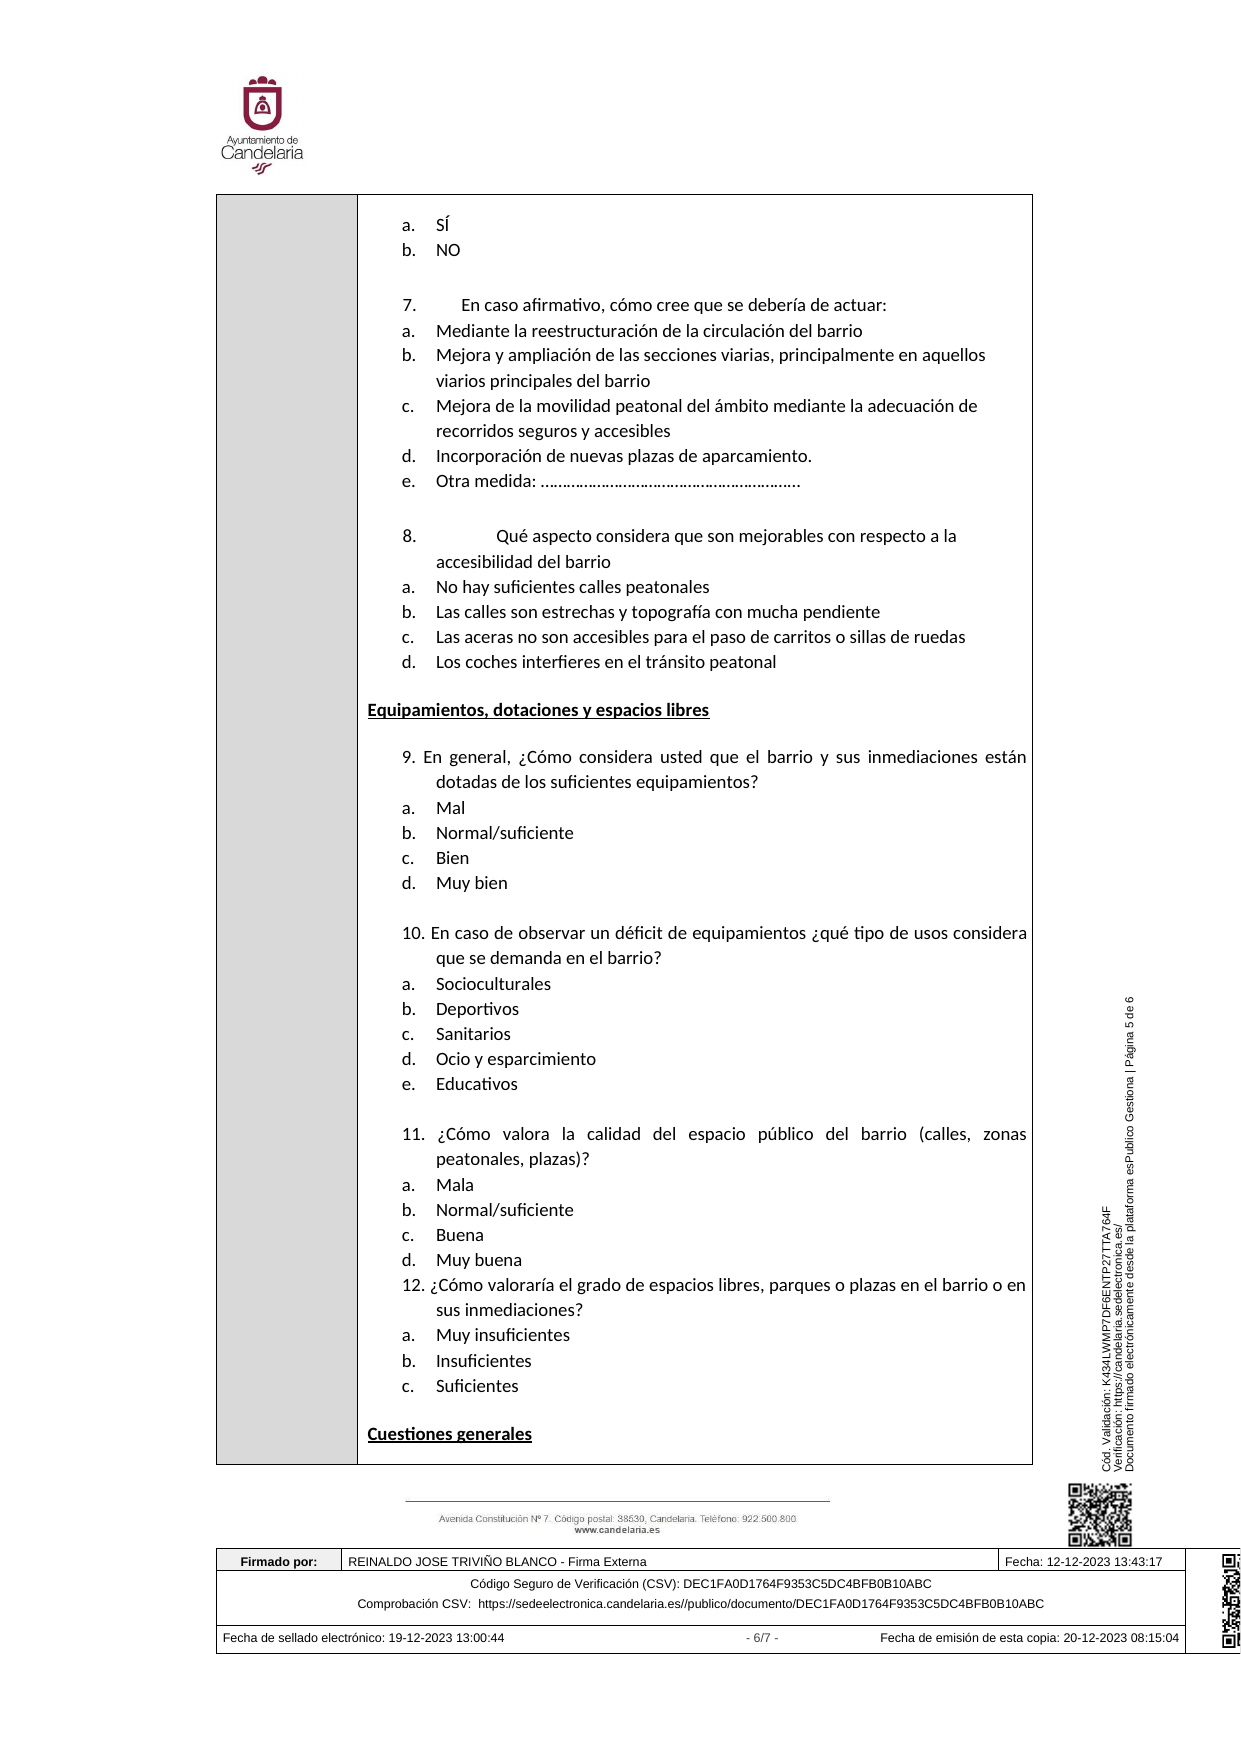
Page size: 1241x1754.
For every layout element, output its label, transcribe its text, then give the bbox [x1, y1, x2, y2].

table_header SÍ NO 7. En caso afirmativo, cómo cree que se debería de actuar: Mediante la reestructuración de la circulación del barrio Mejora y ampliación de las secciones viarias, principalmente en aquellos viarios principales del barrio Mejora de la movilidad peatonal del ámbito mediante la adecuación de recorridos seguros y accesibles Incorporación de nuevas plazas de aparcamiento. Otra medida: …………………………………………………... 8. Qué aspecto considera que son mejorables con respecto a la accesibilidad del barrio No hay suficientes calles peatonales Las calles son estrechas y topografía con mucha pendiente Las aceras no son accesibles para el paso de carritos o sillas de ruedas Los coches interfieres en el tránsito peatonal Equipamientos, dotaciones y espacios libres 9. En general, ¿Cómo considera usted que el barrio y sus inmediaciones están dotadas de los suficientes equipamientos? Mal Normal/suficiente Bien Muy bien 10. En caso de observar un déficit de equipamientos ¿qué tipo de usos considera que se demanda en el barrio? Socioculturales Deportivos Sanitarios Ocio y esparcimiento Educativos 11. ¿Cómo valora la calidad del espacio público del barrio (calles, zonas peatonales, plazas)? Mala Normal/suficiente Buena Muy buena 12. ¿Cómo valoraría el grado de espacios libres, parques o plazas en el barrio o en sus inmediaciones? Muy insuficientes Insuficientes Suficientes Cuestiones generales [358, 195, 1032, 1464]
table_header [217, 195, 357, 1464]
